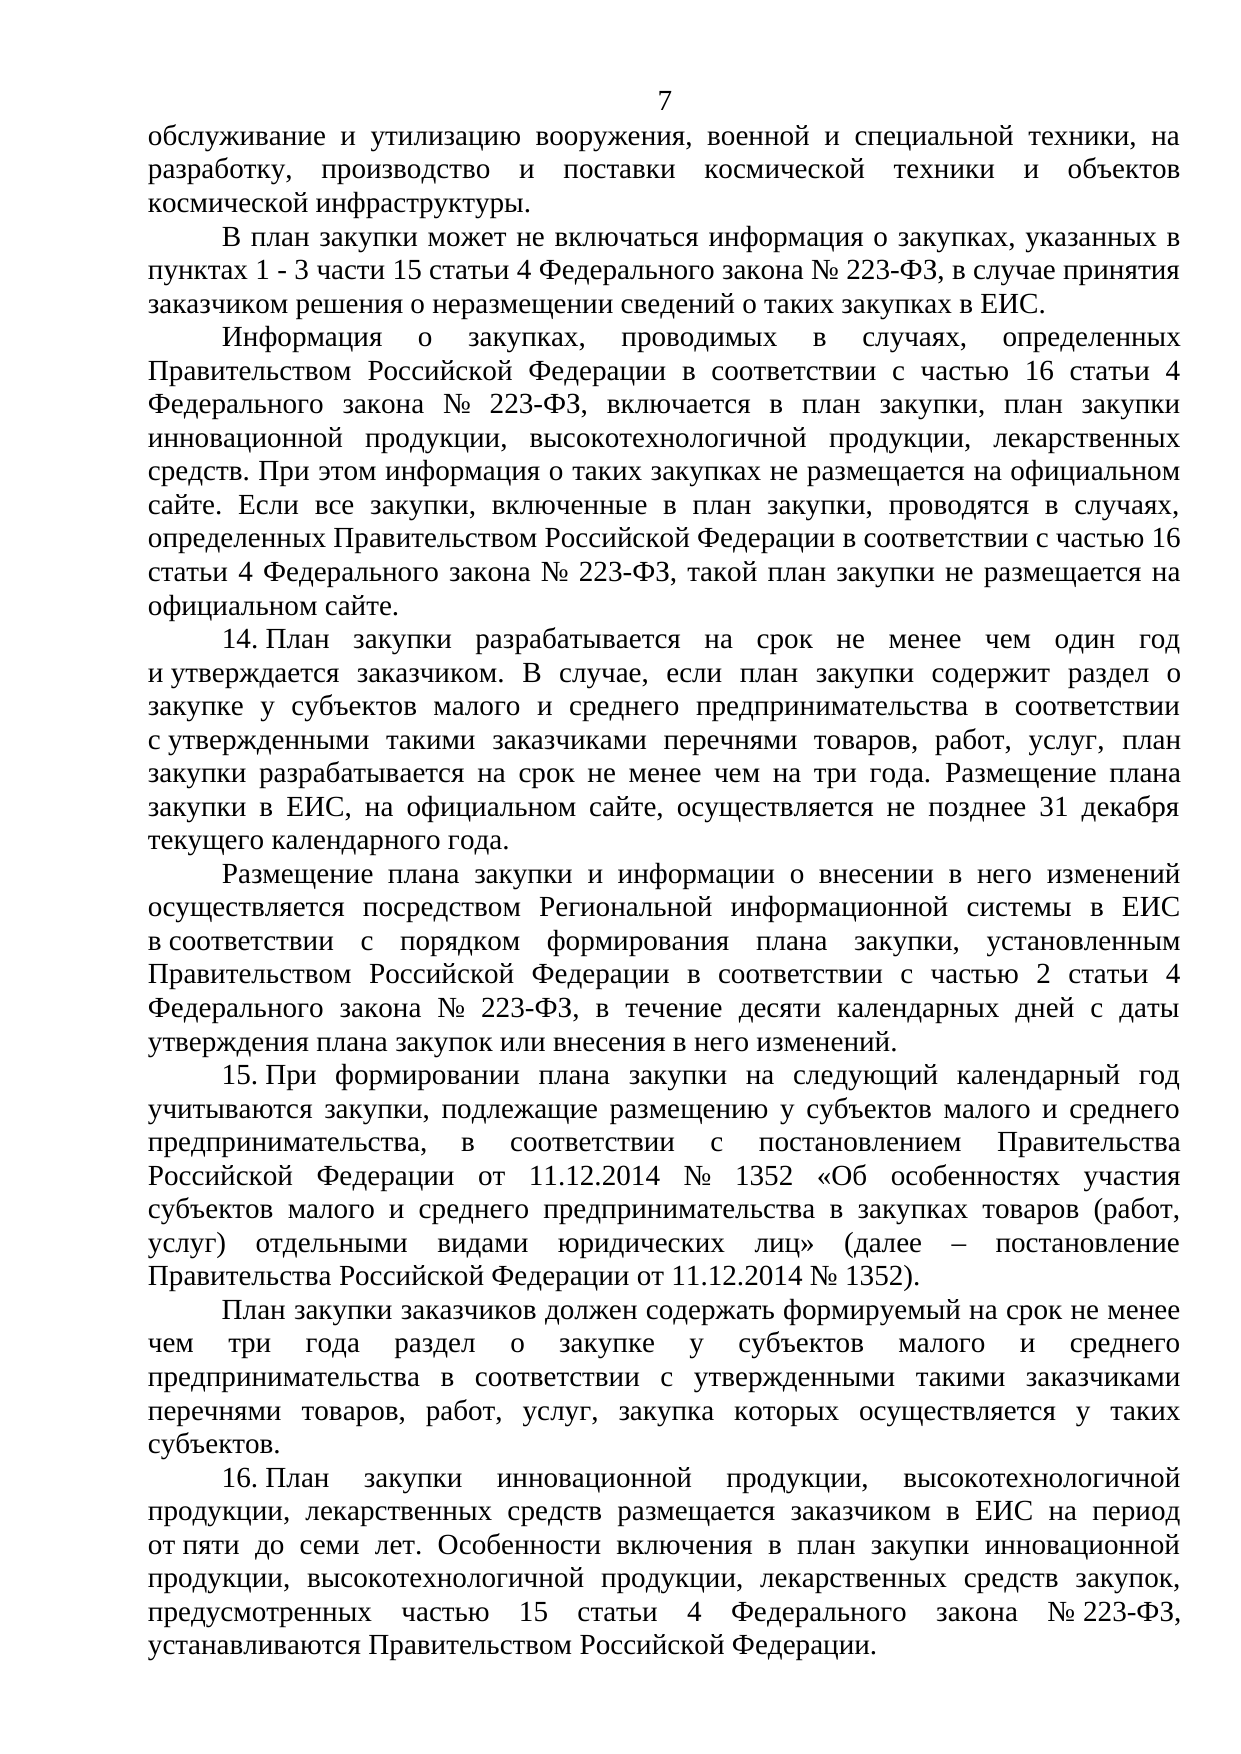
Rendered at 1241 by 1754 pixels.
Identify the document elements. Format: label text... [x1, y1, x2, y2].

text 16. План закупки инновационной продукции, высокотехнологичной продукции, лекарственных средств размещается заказчиком в ЕИС на период от пяти до семи лет. Особенности включения в план закупки инновационной продукции, высокотехнологичной продукции, лекарственных средств закупок, предусмотренных частью 15 статьи 4 Федерального закона № 223-ФЗ, устанавливаются Правительством Российской Федерации. [148, 1460, 1181, 1661]
text Размещение плана закупки и информации о внесении в него изменений осуществляется посредством Региональной информационной системы в ЕИС в соответствии с порядком формирования плана закупки, установленным Правительством Российской Федерации в соответствии с частью 2 статьи 4 Федерального закона № 223-ФЗ, в течение десяти календарных дней с даты утверждения плана закупок или внесения в него изменений. [148, 856, 1181, 1057]
text В план закупки может не включаться информация о закупках, указанных в пунктах 1 - 3 части 15 статьи 4 Федерального закона № 223-ФЗ, в случае принятия заказчиком решения о неразмещении сведений о таких закупках в ЕИС. [148, 219, 1181, 319]
text 15. При формировании плана закупки на следующий календарный год учитываются закупки, подлежащие размещению у субъектов малого и среднего предпринимательства, в соответствии с постановлением Правительства Российской Федерации от 11.12.2014 № 1352 «Об особенностях участия субъектов малого и среднего предпринимательства в закупках товаров (работ, услуг) отдельными видами юридических лиц» (далее – постановление Правительства Российской Федерации от 11.12.2014 № 1352). [148, 1057, 1181, 1292]
text 14. План закупки разрабатывается на срок не менее чем один год и утверждается заказчиком. В случае, если план закупки содержит раздел о закупке у субъектов малого и среднего предпринимательства в соответствии с утвержденными такими заказчиками перечнями товаров, работ, услуг, план закупки разрабатывается на срок не менее чем на три года. Размещение плана закупки в ЕИС, на официальном сайте, осуществляется не позднее 31 декабря текущего календарного года. [148, 621, 1181, 856]
text План закупки заказчиков должен содержать формируемый на срок не менее чем три года раздел о закупке у субъектов малого и среднего предпринимательства в соответствии с утвержденными такими заказчиками перечнями товаров, работ, услуг, закупка которых осуществляется у таких субъектов. [148, 1292, 1181, 1460]
text Информация о закупках, проводимых в случаях, определенных Правительством Российской Федерации в соответствии с частью 16 статьи 4 Федерального закона № 223-ФЗ, включается в план закупки, план закупки инновационной продукции, высокотехнологичной продукции, лекарственных средств. При этом информация о таких закупках не размещается на официальном сайте. Если все закупки, включенные в план закупки, проводятся в случаях, определенных Правительством Российской Федерации в соответствии с частью 16 статьи 4 Федерального закона № 223-ФЗ, такой план закупки не размещается на официальном сайте. [148, 319, 1181, 621]
text обслуживание и утилизацию вооружения, военной и специальной техники, на разработку, производство и поставки космической техники и объектов космической инфраструктуры. [148, 118, 1181, 219]
